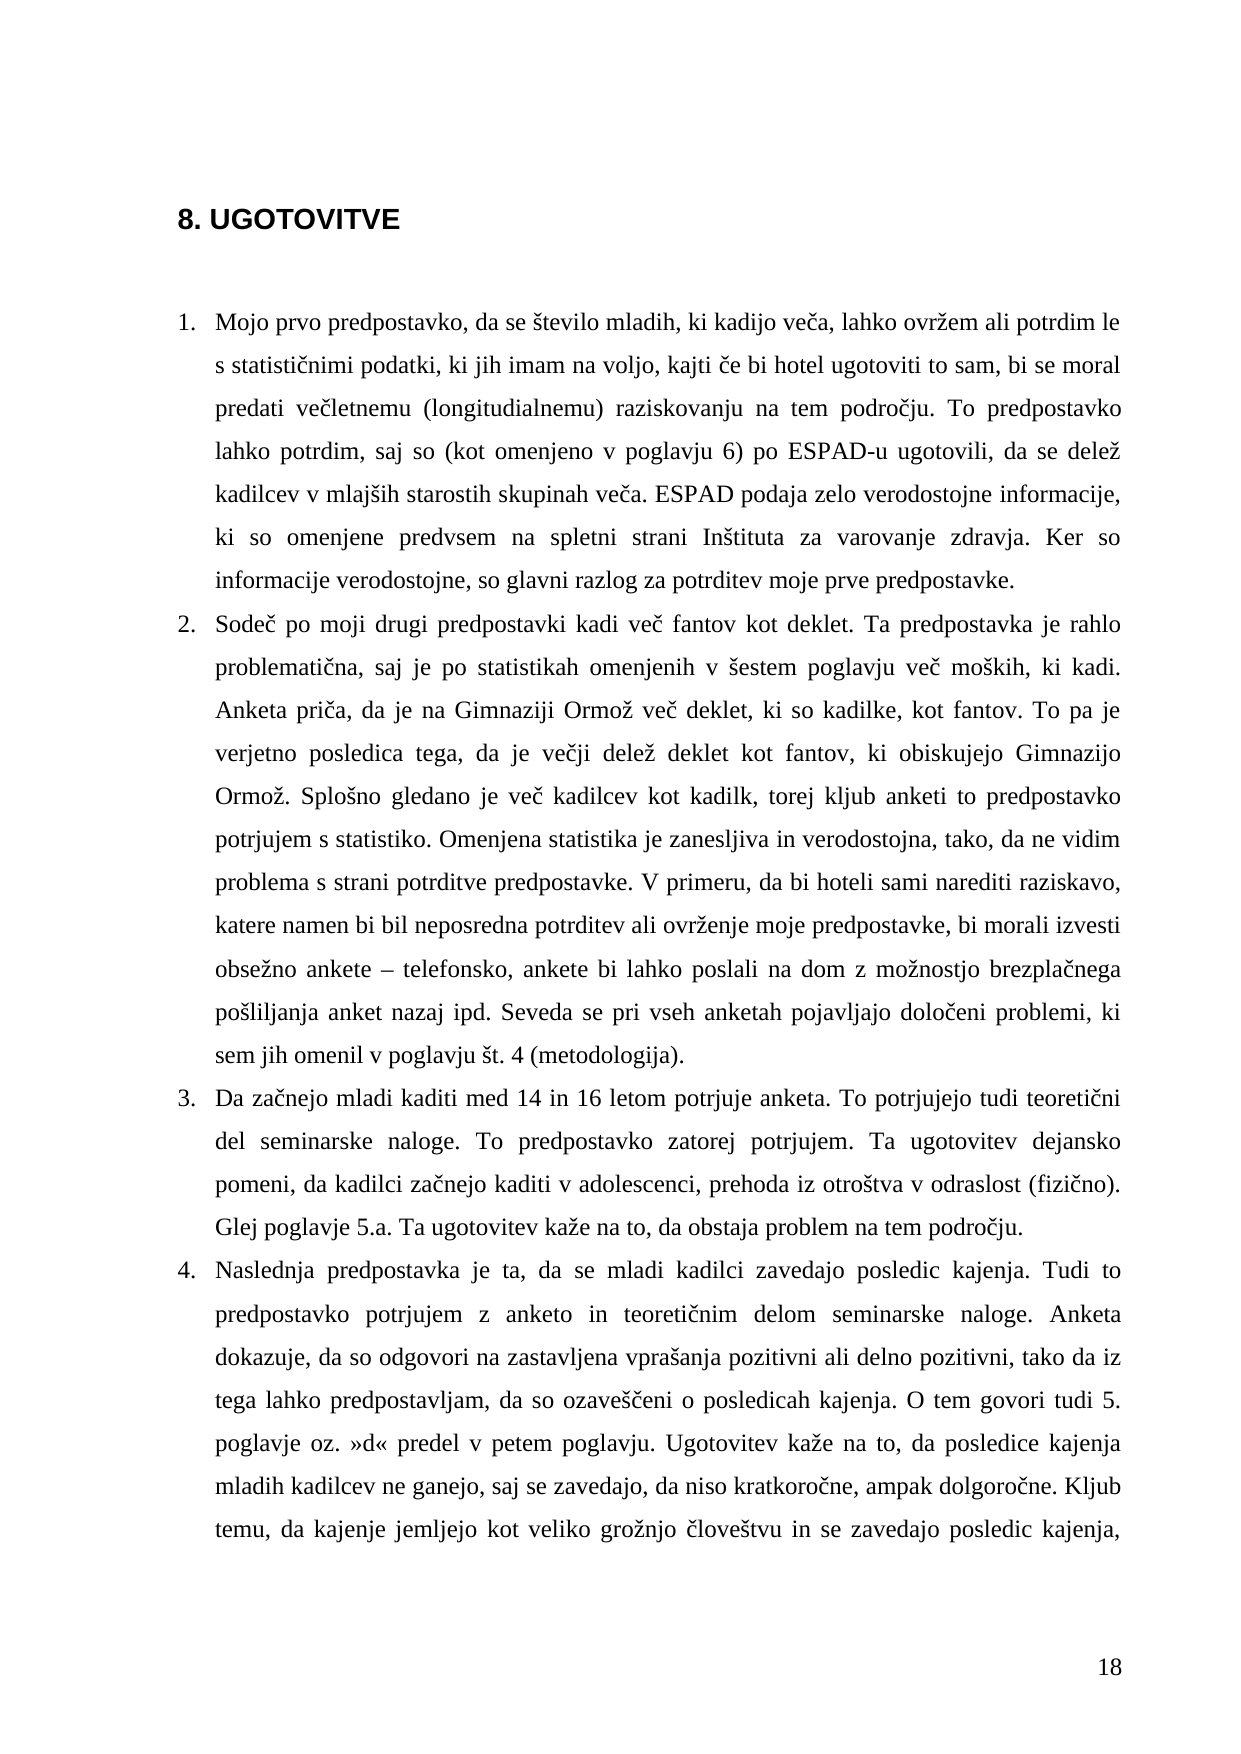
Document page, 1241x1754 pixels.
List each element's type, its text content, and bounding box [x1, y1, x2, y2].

list Naslednja predpostavka je ta, da se mladi kadilci zavedajo posledic kajenja. Tudi to predpostavko potrjujem z anketo in teoretičnim delom seminarske naloge. Anketa dokazuje, da so odgovori na zastavljena vprašanja pozitivni ali delno pozitivni, tako da iz tega lahko predpostavljam, da so ozaveščeni o posledicah kajenja. O tem govori tudi 5. poglavje oz. »d« predel v petem poglavju. Ugotovitev kaže na to, da posledice kajenja mladih kadilcev ne ganejo, saj se zavedajo, da niso kratkoročne, ampak dolgoročne. Kljub temu, da kajenje jemljejo kot veliko grožnjo človeštvu in se zavedajo posledic kajenja, [177, 1256, 1122, 1543]
subtitle 8. UGOTOVITVE [177, 202, 1122, 236]
list Sodeč po moji drugi predpostavki kadi več fantov kot deklet. Ta predpostavka je rahlo problematična, saj je po statistikah omenjenih v šestem poglavju več moških, ki kadi. Anketa priča, da je na Gimnaziji Ormož več deklet, ki so kadilke, kot fantov. To pa je verjetno posledica tega, da je večji delež deklet kot fantov, ki obiskujejo Gimnazijo Ormož. Splošno gledano je več kadilcev kot kadilk, torej kljub anketi to predpostavko potrjujem s statistiko. Omenjena statistika je zanesljiva in verodostojna, tako, da ne vidim problema s strani potrditve predpostavke. V primeru, da bi hoteli sami narediti raziskavo, katere namen bi bil neposredna potrditev ali ovrženje moje predpostavke, bi morali izvesti obsežno ankete – telefonsko, ankete bi lahko poslali na dom z možnostjo brezplačnega pošliljanja anket nazaj ipd. Seveda se pri vseh anketah pojavljajo določeni problemi, ki sem jih omenil v poglavju št. 4 (metodologija). [177, 609, 1122, 1069]
list Mojo prvo predpostavko, da se število mladih, ki kadijo veča, lahko ovržem ali potrdim le s statističnimi podatki, ki jih imam na voljo, kajti če bi hotel ugotoviti to sam, bi se moral predati večletnemu (longitudialnemu) raziskovanju na tem področju. To predpostavko lahko potrdim, saj so (kot omenjeno v poglavju 6) po ESPAD-u ugotovili, da se delež kadilcev v mlajših starostih skupinah veča. ESPAD podaja zelo verodostojne informacije, ki so omenjene predvsem na spletni strani Inštituta za varovanje zdravja. Ker so informacije verodostojne, so glavni razlog za potrditev moje prve predpostavke. [177, 307, 1122, 594]
list Da začnejo mladi kaditi med 14 in 16 letom potrjuje anketa. To potrjujejo tudi teoretični del seminarske naloge. To predpostavko zatorej potrjujem. Ta ugotovitev dejansko pomeni, da kadilci začnejo kaditi v adolescenci, prehoda iz otroštva v odraslost (fizično). Glej poglavje 5.a. Ta ugotovitev kaže na to, da obstaja problem na tem področju. [177, 1083, 1122, 1241]
